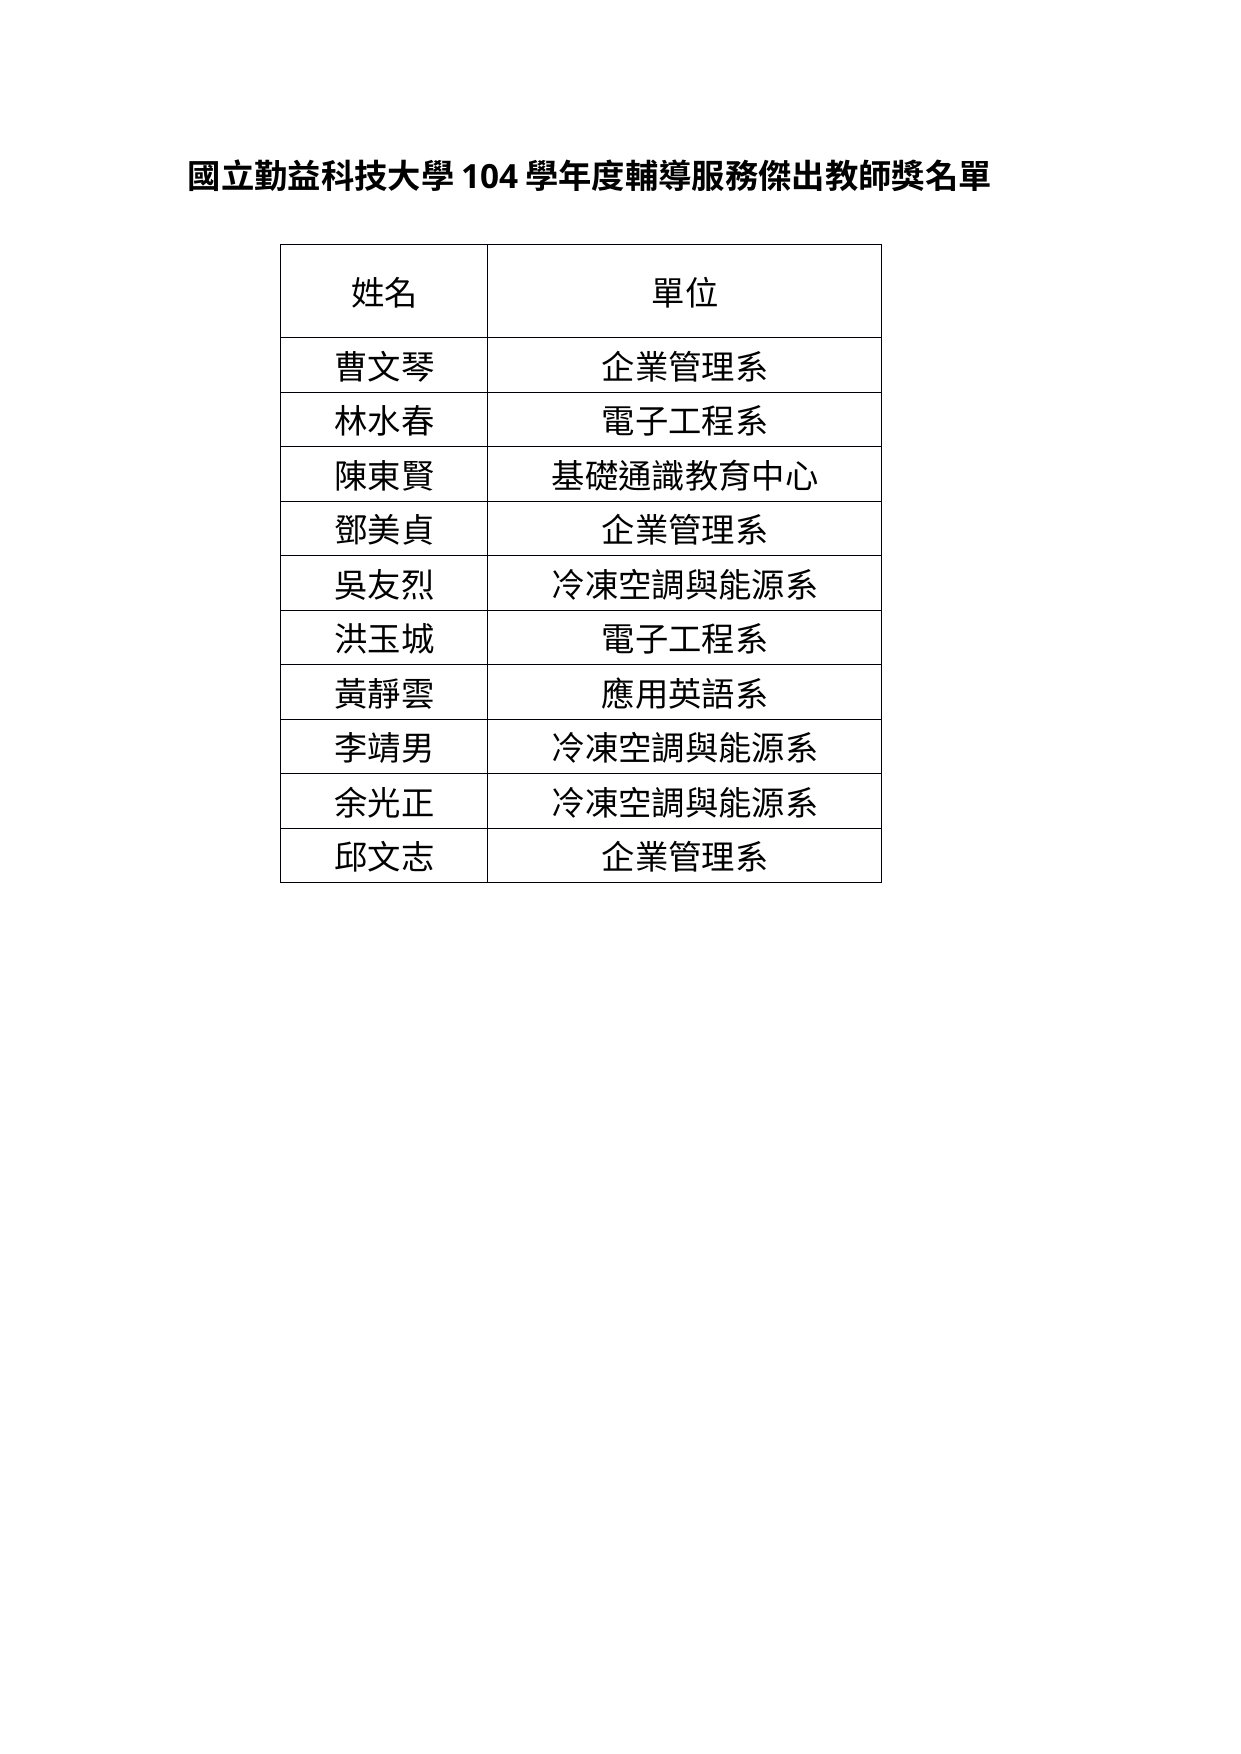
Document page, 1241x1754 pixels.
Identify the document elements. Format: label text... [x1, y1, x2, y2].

text 國立勤益科技大學104學年度輔導服務傑出教師獎名單 [187, 150, 1053, 198]
table_cell 電子工程系 [488, 611, 881, 664]
table_cell 基礎通識教育中心 [488, 447, 881, 501]
table_cell 冷凍空調與能源系 [488, 774, 881, 827]
table_cell 洪玉城 [281, 611, 487, 664]
table_cell 林水春 [281, 393, 487, 446]
table_cell 企業管理系 [488, 502, 881, 555]
table_cell 企業管理系 [488, 829, 881, 882]
table_cell 電子工程系 [488, 393, 881, 446]
table_cell 鄧美貞 [281, 502, 487, 555]
table_cell 冷凍空調與能源系 [488, 720, 881, 773]
table_cell 企業管理系 [488, 338, 881, 392]
table_header 姓名 [281, 245, 487, 337]
table_cell 曹文琴 [281, 338, 487, 392]
table_header 單位 [488, 245, 881, 337]
table_cell 陳東賢 [281, 447, 487, 501]
table_cell 黃靜雲 [281, 665, 487, 718]
table_cell 冷凍空調與能源系 [488, 556, 881, 609]
table_cell 應用英語系 [488, 665, 881, 718]
table_cell 吳友烈 [281, 556, 487, 609]
table_cell 邱文志 [281, 829, 487, 882]
table_cell 李靖男 [281, 720, 487, 773]
table_cell 余光正 [281, 774, 487, 827]
